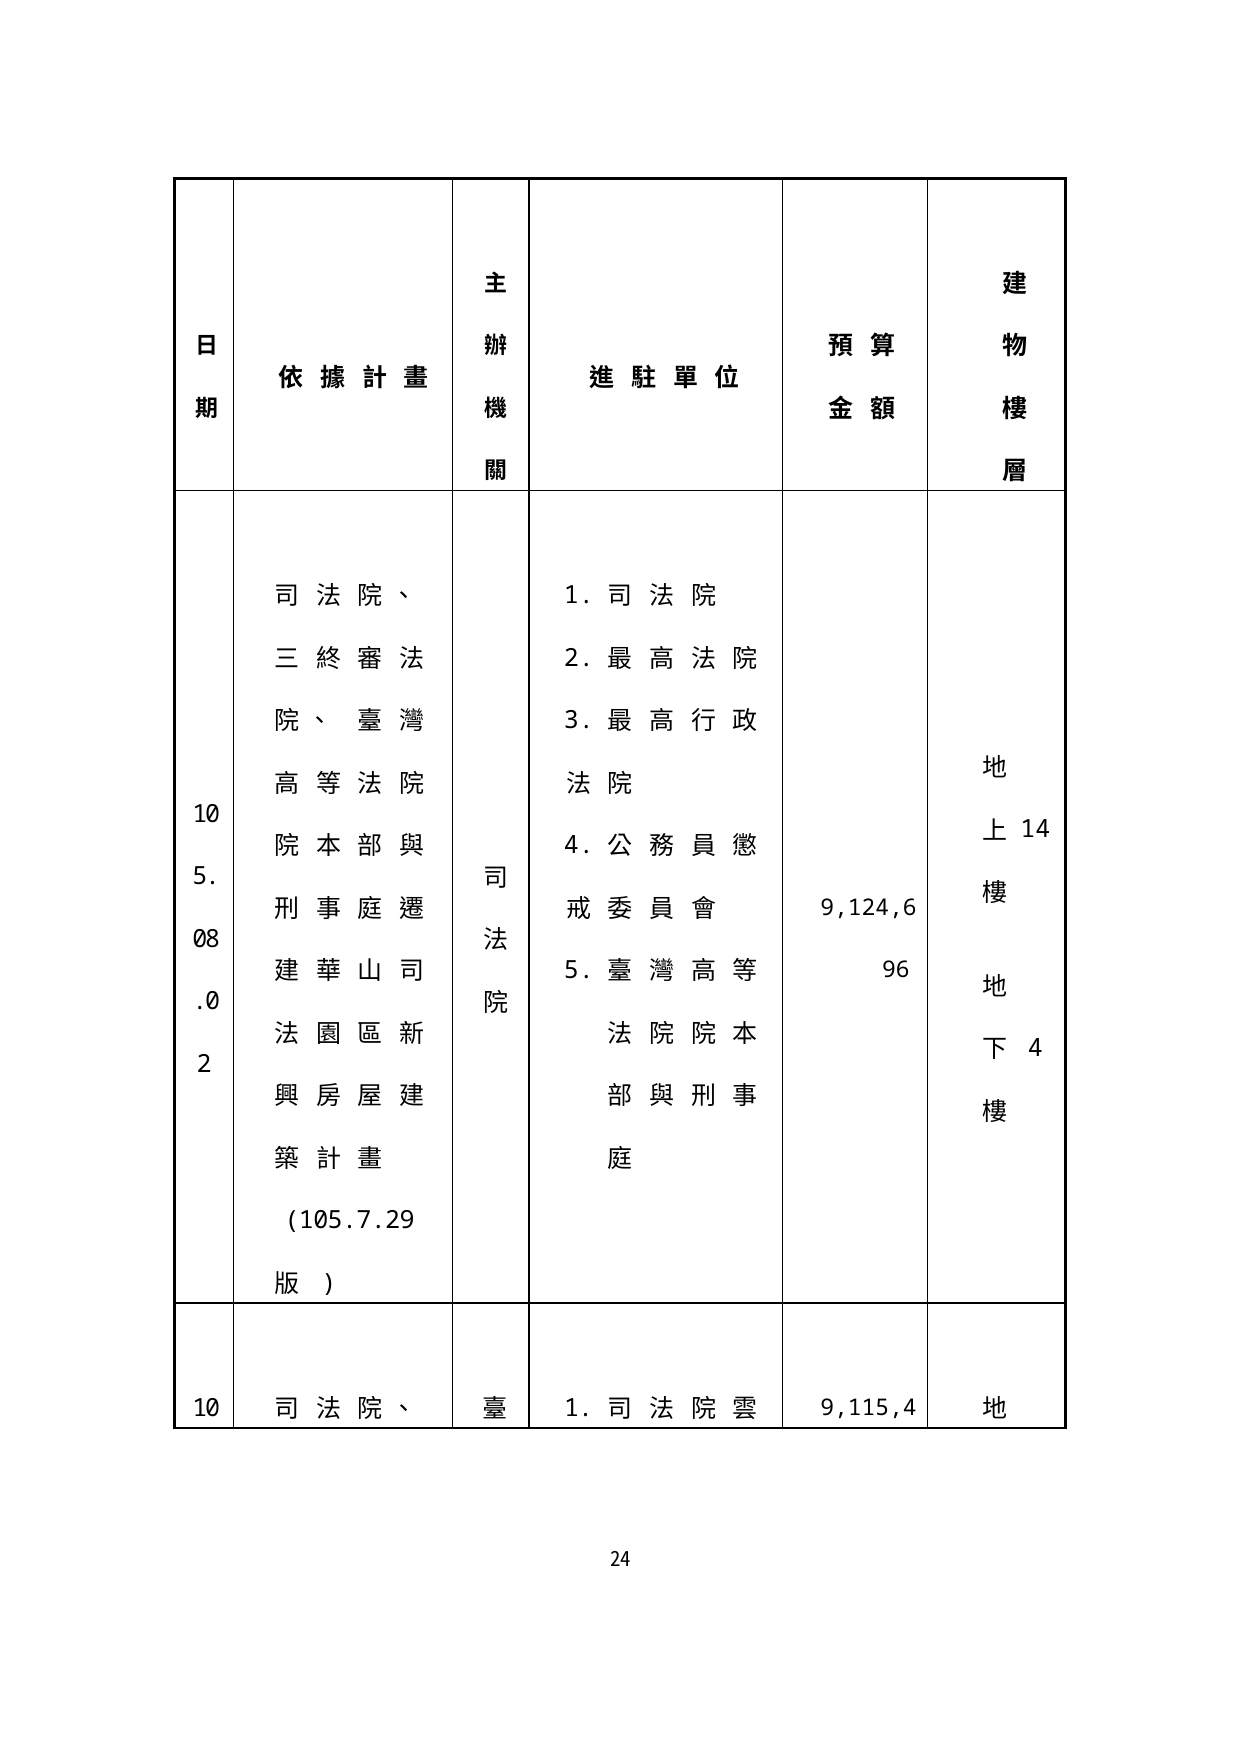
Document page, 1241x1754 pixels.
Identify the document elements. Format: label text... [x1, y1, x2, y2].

table_cell 9,115,4 [783, 1304, 927, 1427]
table_cell 地 [928, 1304, 1064, 1427]
table_cell 105.08.02 [176, 491, 233, 1302]
table_cell 司法院、三終審法院、臺灣高等法院院本部與刑事庭遷建華山司法園區新興房屋建築計畫(105.7.29版) [234, 491, 452, 1302]
table_cell 地上14樓 地下4樓 [928, 491, 1064, 1302]
table_header 預算金額 [783, 180, 927, 490]
table_cell 臺 [453, 1304, 528, 1427]
table_header 日期 [176, 180, 233, 490]
table_cell 1.司法院 2.最高法院 3.最高行政法院 4.公務員懲戒委員會 5.臺灣高等法院院本部與刑事庭 [530, 491, 782, 1302]
table_cell 1.司法院雲 [530, 1304, 782, 1427]
table_header 建物樓層 [928, 180, 1064, 490]
table_cell 司法院 [453, 491, 528, 1302]
table_header 進駐單位 [530, 180, 782, 490]
table_cell 10 [176, 1304, 233, 1427]
table_cell 司法院、 [234, 1304, 452, 1427]
table_header 主辦機關 [453, 180, 528, 490]
table_cell 9,124,696 [783, 491, 927, 1302]
table_header 依據計畫 [234, 180, 452, 490]
